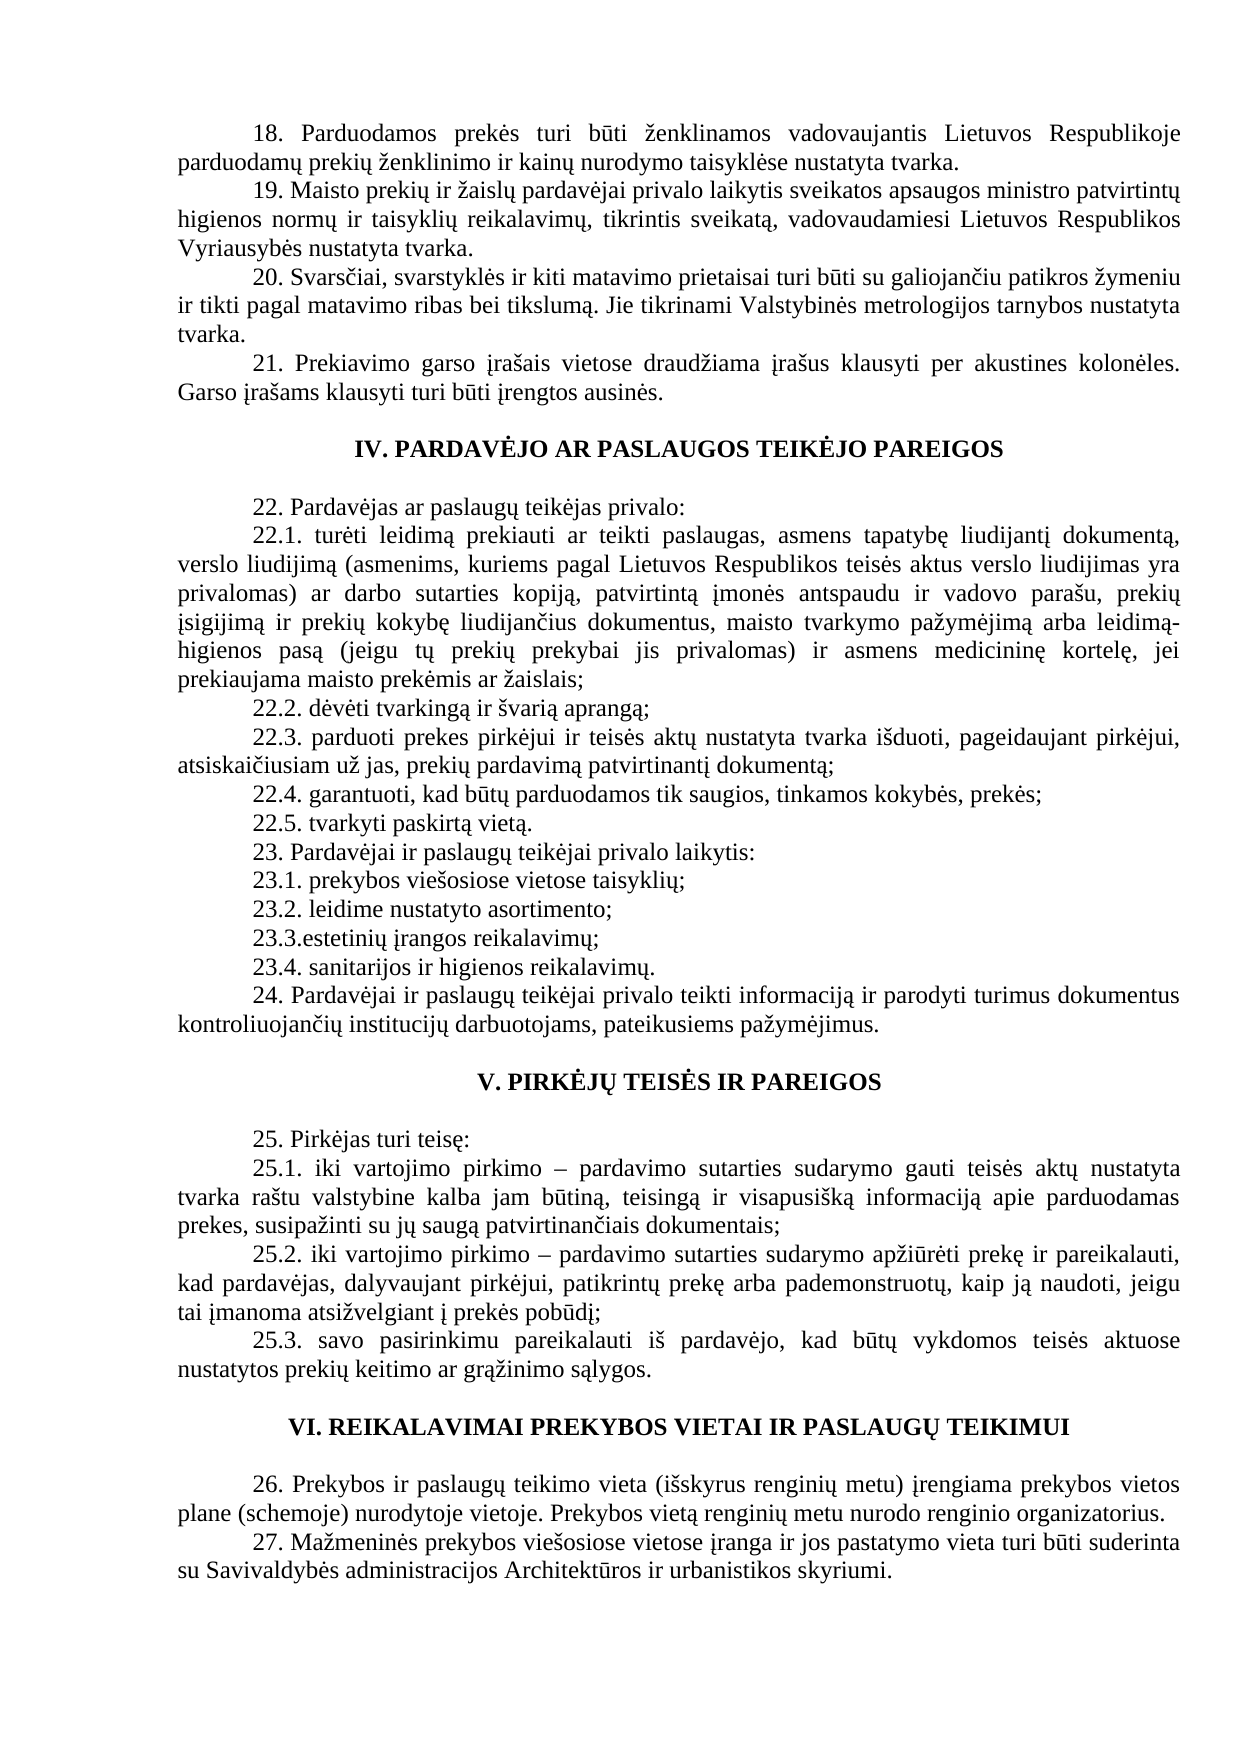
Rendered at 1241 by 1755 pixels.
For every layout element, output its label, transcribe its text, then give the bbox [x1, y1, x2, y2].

text 19. Maisto prekių ir žaislų pardavėjai privalo laikytis sveikatos apsaugos ministro patvirtintų higienos normų ir taisyklių reikalavimų, tikrintis sveikatą, vadovaudamiesi Lietuvos Respublikos Vyriausybės nustatyta tvarka. [177, 176, 1181, 262]
text 20. Svarsčiai, svarstyklės ir kiti matavimo prietaisai turi būti su galiojančiu patikros žymeniu ir tikti pagal matavimo ribas bei tikslumą. Jie tikrinami Valstybinės metrologijos tarnybos nustatyta tvarka. [177, 262, 1181, 348]
text 23. Pardavėjai ir paslaugų teikėjai privalo laikytis: [177, 837, 1181, 866]
text 26. Prekybos ir paslaugų teikimo vieta (išskyrus renginių metu) įrengiama prekybos vietos plane (schemoje) nurodytoje vietoje. Prekybos vietą renginių metu nurodo renginio organizatorius. [177, 1469, 1181, 1527]
text 22.1. turėti leidimą prekiauti ar teikti paslaugas, asmens tapatybę liudijantį dokumentą, verslo liudijimą (asmenims, kuriems pagal Lietuvos Respublikos teisės aktus verslo liudijimas yra privalomas) ar darbo sutarties kopiją, patvirtintą įmonės antspaudu ir vadovo parašu, prekių įsigijimą ir prekių kokybę liudijančius dokumentus, maisto tvarkymo pažymėjimą arba leidimą-higienos pasą (jeigu tų prekių prekybai jis privalomas) ir asmens medicininę kortelę, jei prekiaujama maisto prekėmis ar žaislais; [177, 521, 1181, 693]
text 21. Prekiavimo garso įrašais vietose draudžiama įrašus klausyti per akustines kolonėles. Garso įrašams klausyti turi būti įrengtos ausinės. [177, 348, 1181, 406]
text 22.4. garantuoti, kad būtų parduodamos tik saugios, tinkamos kokybės, prekės; [177, 779, 1181, 808]
text 18. Parduodamos prekės turi būti ženklinamos vadovaujantis Lietuvos Respublikoje parduodamų prekių ženklinimo ir kainų nurodymo taisyklėse nustatyta tvarka. [177, 118, 1181, 176]
text 22.2. dėvėti tvarkingą ir švarią aprangą; [177, 693, 1181, 722]
text 25. Pirkėjas turi teisę: [177, 1124, 1181, 1153]
text 24. Pardavėjai ir paslaugų teikėjai privalo teikti informaciją ir parodyti turimus dokumentus kontroliuojančių institucijų darbuotojams, pateikusiems pažymėjimus. [177, 981, 1181, 1038]
text 22.3. parduoti prekes pirkėjui ir teisės aktų nustatyta tvarka išduoti, pageidaujant pirkėjui, atsiskaičiusiam už jas, prekių pardavimą patvirtinantį dokumentą; [177, 722, 1181, 779]
text V. PIRKĖJŲ TEISĖS IR PAREIGOS [177, 1067, 1181, 1096]
text IV. PARDAVĖJO AR PASLAUGOS TEIKĖJO PAREIGOS [177, 434, 1181, 463]
text 23.1. prekybos viešosiose vietose taisyklių; [177, 866, 1181, 894]
text 25.1. iki vartojimo pirkimo – pardavimo sutarties sudarymo gauti teisės aktų nustatyta tvarka raštu valstybine kalba jam būtiną, teisingą ir visapusišką informaciją apie parduodamas prekes, susipažinti su jų saugą patvirtinančiais dokumentais; [177, 1153, 1181, 1239]
text 23.4. sanitarijos ir higienos reikalavimų. [177, 952, 1181, 981]
text VI. REIKALAVIMAI PREKYBOS VIETAI IR PASLAUGŲ TEIKIMUI [177, 1412, 1181, 1441]
text 25.3. savo pasirinkimu pareikalauti iš pardavėjo, kad būtų vykdomos teisės aktuose nustatytos prekių keitimo ar grąžinimo sąlygos. [177, 1326, 1181, 1383]
text 25.2. iki vartojimo pirkimo – pardavimo sutarties sudarymo apžiūrėti prekę ir pareikalauti, kad pardavėjas, dalyvaujant pirkėjui, patikrintų prekę arba pademonstruotų, kaip ją naudoti, jeigu tai įmanoma atsižvelgiant į prekės pobūdį; [177, 1239, 1181, 1326]
text 22.5. tvarkyti paskirtą vietą. [177, 808, 1181, 837]
text 23.2. leidime nustatyto asortimento; [177, 894, 1181, 923]
text 22. Pardavėjas ar paslaugų teikėjas privalo: [177, 492, 1181, 521]
text 27. Mažmeninės prekybos viešosiose vietose įranga ir jos pastatymo vieta turi būti suderinta su Savivaldybės administracijos Architektūros ir urbanistikos skyriumi. [177, 1527, 1181, 1584]
text 23.3.estetinių įrangos reikalavimų; [177, 923, 1181, 952]
